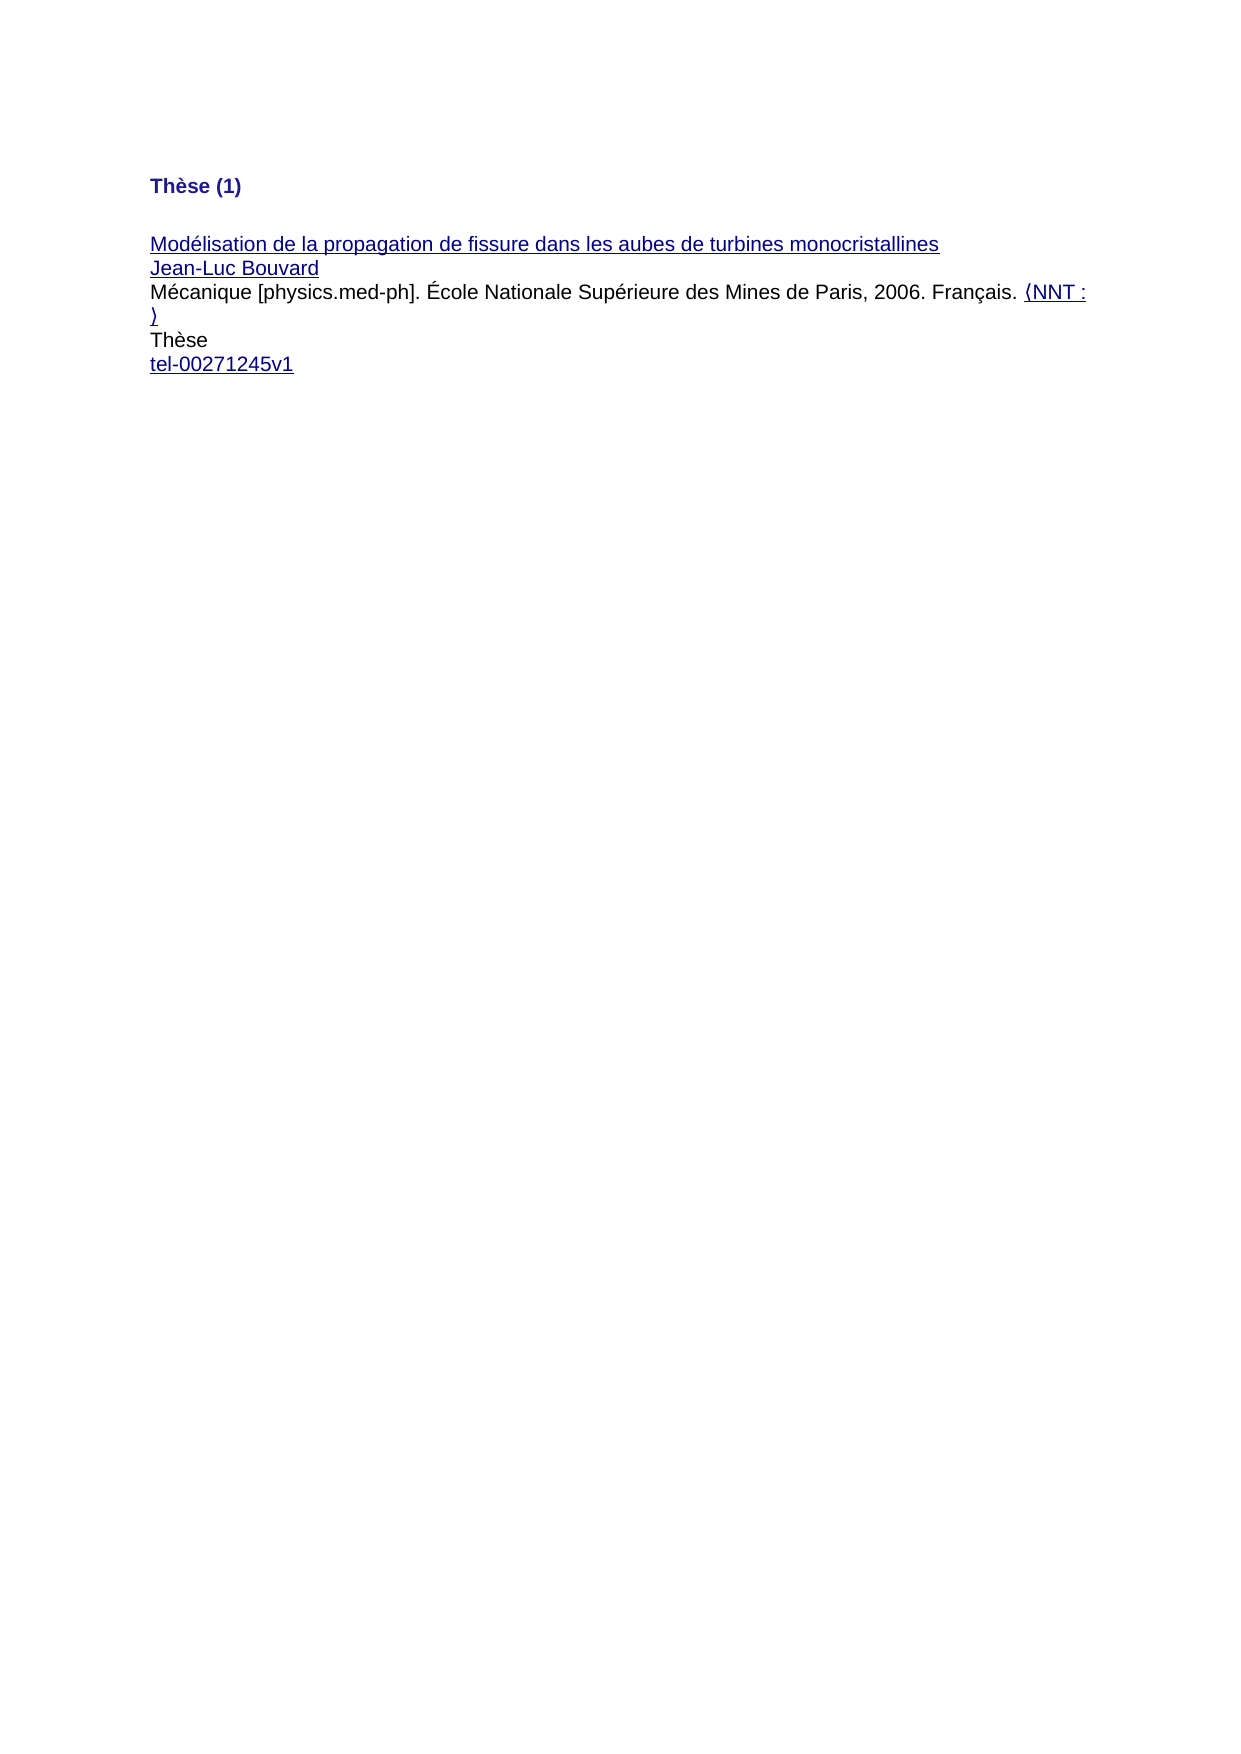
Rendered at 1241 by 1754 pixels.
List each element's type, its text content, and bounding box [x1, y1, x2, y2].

table_header Modélisation de la propagation de fissure dans les aubes de turbines monocristallines Jean-Luc Bouvard Mécanique [physics.med-ph]. École Nationale Supérieure des Mines de Paris, 2006. Français. ⟨NNT : ⟩ Thèse tel-00271245v1 [150, 232, 1090, 376]
subtitle Thèse (1) [150, 174, 1090, 198]
